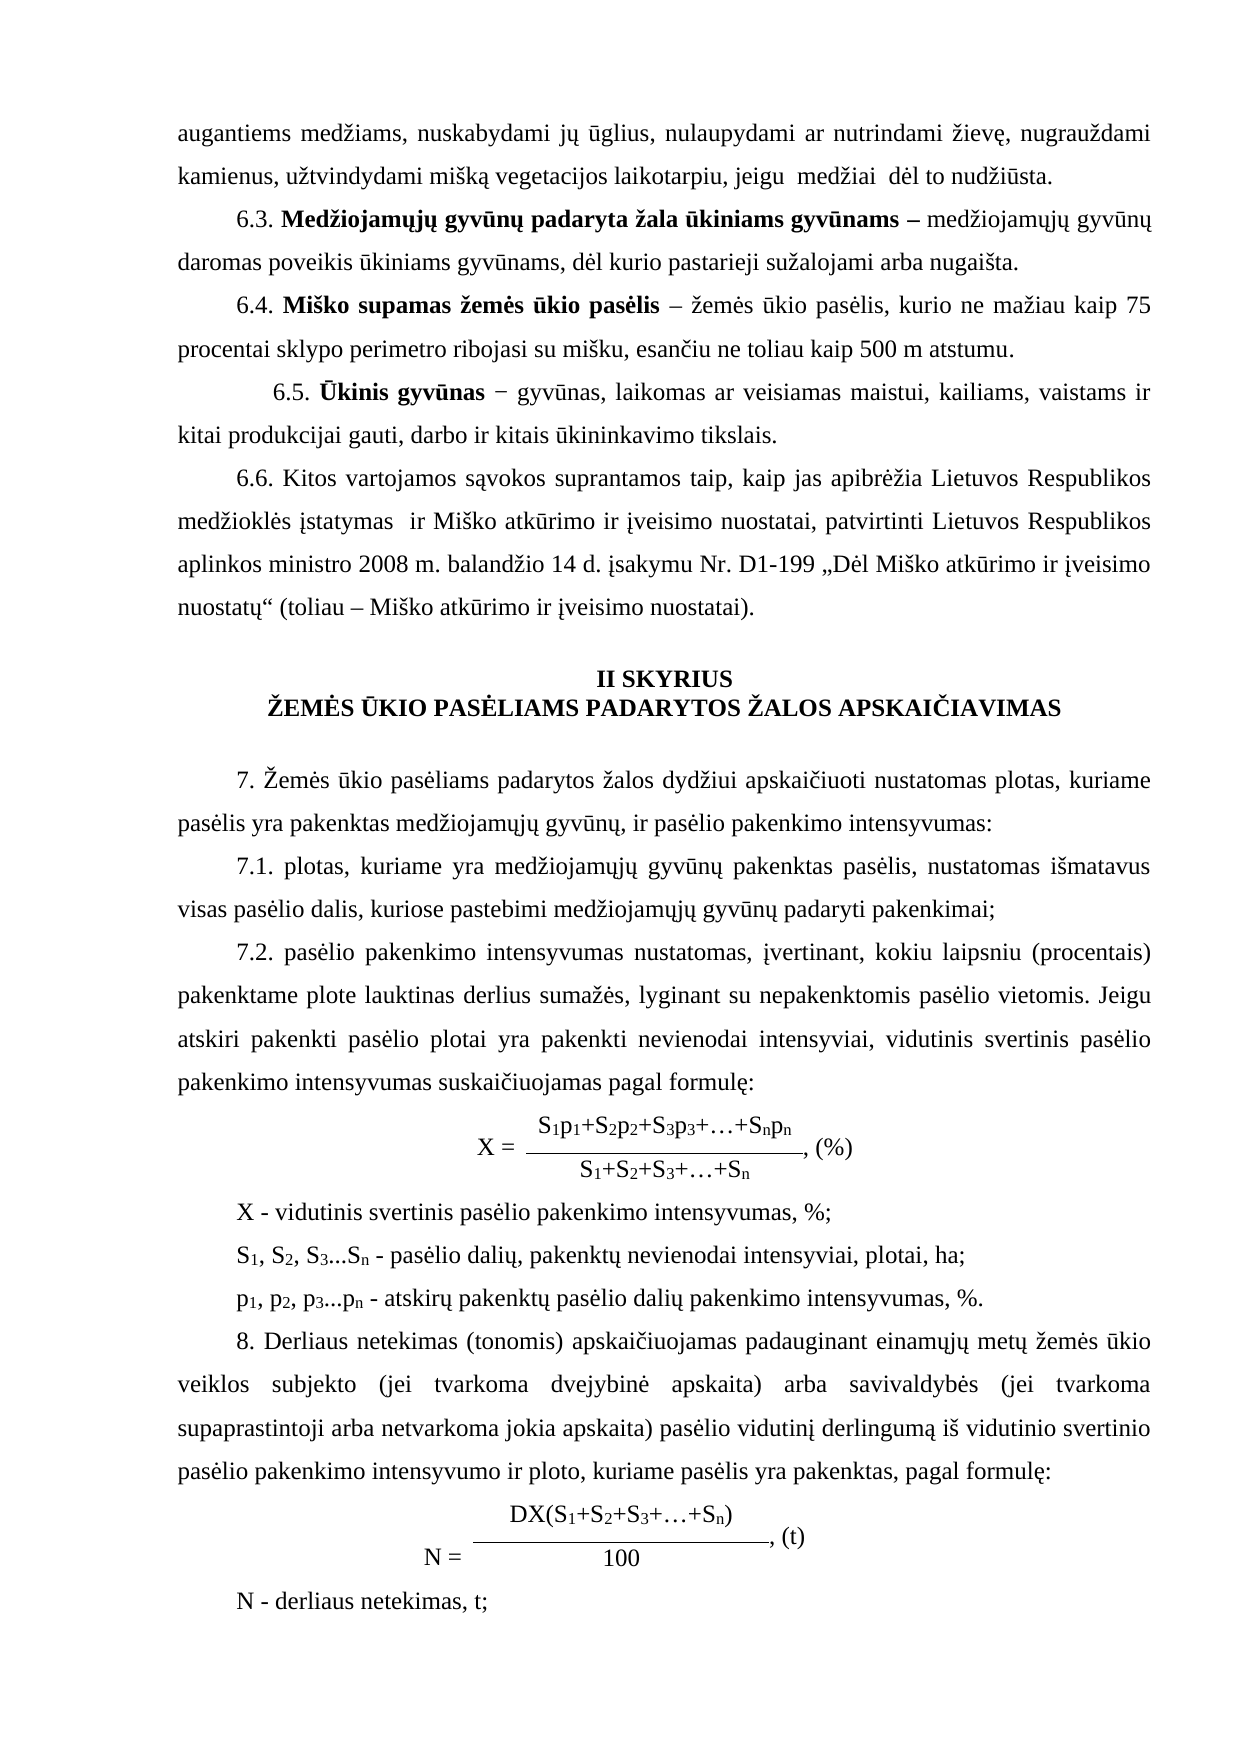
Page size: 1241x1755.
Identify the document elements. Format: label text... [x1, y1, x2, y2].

text p1, p2, p3...pn - atskirų pakenktų pasėlio dalių pakenkimo intensyvumas, %. [236, 1283, 1152, 1312]
table_header , (t) [769, 1499, 1065, 1586]
text 6.4. Miško supamas žemės ūkio pasėlis – žemės ūkio pasėlis, kurio ne mažiau kaip 75 procentai sklypo perimetro ribojasi su mišku, esančiu ne toliau kaip 500 m atstumu. [177, 291, 1152, 362]
text 8. Derliaus netekimas (tonomis) apskaičiuojamas padauginant einamųjų metų žemės ūkio veiklos subjekto (jei tvarkoma dvejybinė apskaita) arba savivaldybės (jei tvarkoma supaprastintoji arba netvarkoma jokia apskaita) pasėlio vidutinį derlingumą iš vidutinio svertinio pasėlio pakenkimo intensyvumo ir ploto, kuriame pasėlis yra pakenktas, pagal formulę: [177, 1326, 1152, 1484]
text 7.1. plotas, kuriame yra medžiojamųjų gyvūnų pakenktas pasėlis, nustatomas išmatavus visas pasėlio dalis, kuriose pastebimi medžiojamųjų gyvūnų padaryti pakenkimai; [177, 851, 1152, 923]
table_header , (%) [803, 1110, 1099, 1197]
text N - derliaus netekimas, t; [236, 1586, 1152, 1615]
text S1, S2, S3...Sn - pasėlio dalių, pakenktų nevienodai intensyviai, plotai, ha; [236, 1240, 1152, 1269]
table_header DX(S1+S2+S3+…+Sn) [473, 1499, 769, 1542]
table_cell 100 [473, 1543, 769, 1586]
table_header S1p1+S2p2+S3p3+…+Snpn [526, 1110, 803, 1153]
text 6.3. Medžiojamųjų gyvūnų padaryta žala ūkiniams gyvūnams – medžiojamųjų gyvūnų daromas poveikis ūkiniams gyvūnams, dėl kurio pastarieji sužalojami arba nugaišta. [177, 204, 1152, 276]
text augantiems medžiams, nuskabydami jų ūglius, nulaupydami ar nutrindami žievę, nugrauždami kamienus, užtvindydami mišką vegetacijos laikotarpiu, jeigu medžiai dėl to nudžiūsta. [177, 118, 1152, 190]
table_header X = [230, 1110, 526, 1197]
text 7.2. pasėlio pakenkimo intensyvumas nustatomas, įvertinant, kokiu laipsniu (procentais) pakenktame plote lauktinas derlius sumažės, lyginant su nepakenktomis pasėlio vietomis. Jeigu atskiri pakenkti pasėlio plotai yra pakenkti nevienodai intensyviai, vidutinis svertinis pasėlio pakenkimo intensyvumas suskaičiuojamas pagal formulę: [177, 937, 1152, 1096]
text 7. Žemės ūkio pasėliams padarytos žalos dydžiui apskaičiuoti nustatomas plotas, kuriame pasėlis yra pakenktas medžiojamųjų gyvūnų, ir pasėlio pakenkimo intensyvumas: [177, 765, 1152, 837]
text 6.5. Ūkinis gyvūnas − gyvūnas, laikomas ar veisiamas maistui, kailiams, vaistams ir kitai produkcijai gauti, darbo ir kitais ūkininkavimo tikslais. [177, 377, 1152, 449]
text 6.6. Kitos vartojamos sąvokos suprantamos taip, kaip jas apibrėžia Lietuvos Respublikos medžioklės įstatymas ir Miško atkūrimo ir įveisimo nuostatai, patvirtinti Lietuvos Respublikos aplinkos ministro 2008 m. balandžio 14 d. įsakymu Nr. D1-199 „Dėl Miško atkūrimo ir įveisimo nuostatų“ (toliau – Miško atkūrimo ir įveisimo nuostatai). [177, 463, 1152, 621]
text X - vidutinis svertinis pasėlio pakenkimo intensyvumas, %; [236, 1197, 1152, 1226]
text ŽEMĖS ŪKIO PASĖLIAMS PADARYTOS ŽALOS APSKAIČIAVIMAS [177, 693, 1152, 722]
table_header N = [177, 1499, 473, 1586]
text II SKYRIUS [177, 664, 1152, 693]
table_cell S1+S2+S3+…+Sn [526, 1154, 803, 1197]
